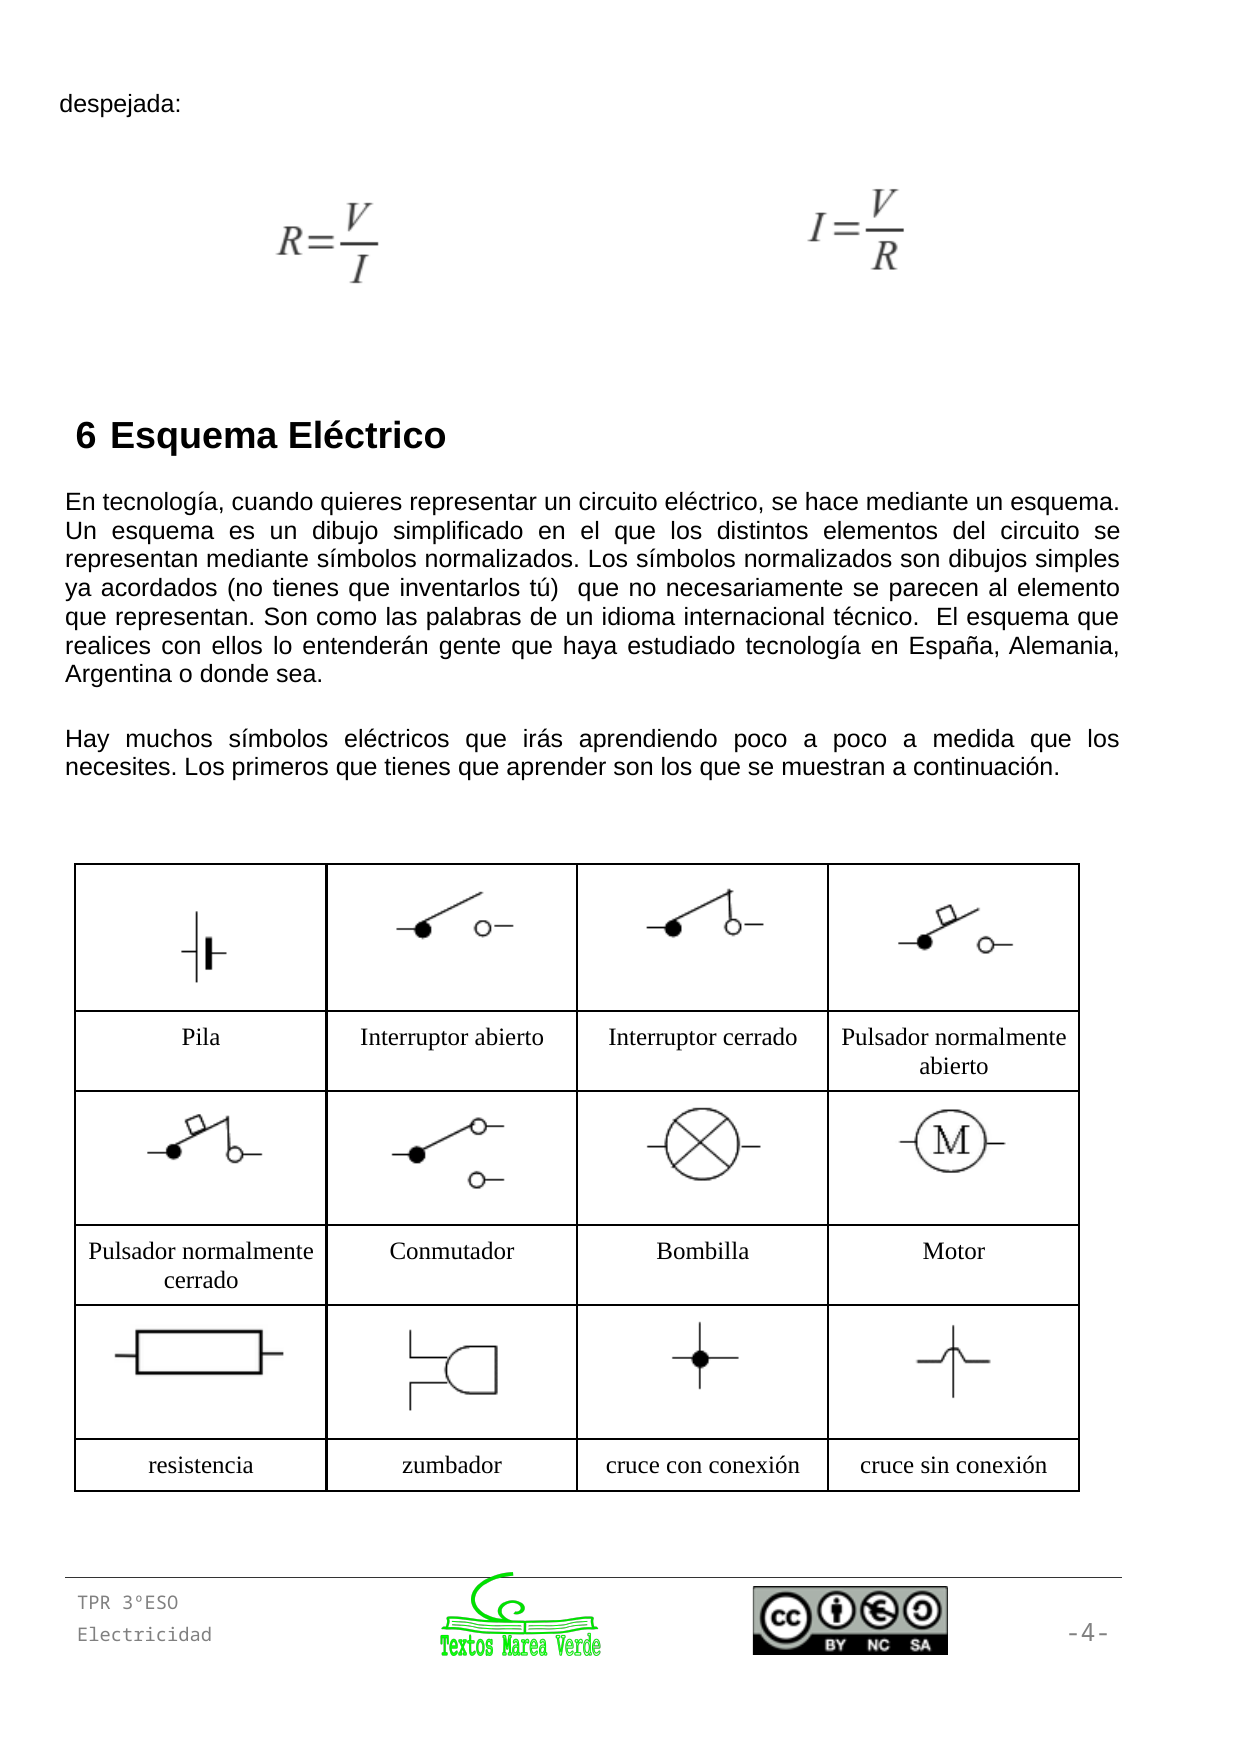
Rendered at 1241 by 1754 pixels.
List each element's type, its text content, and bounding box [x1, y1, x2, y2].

picture [902, 1316, 1005, 1406]
table_cell Pila [76, 1012, 325, 1090]
picture [752, 1586, 948, 1655]
table_cell Motor [829, 1226, 1078, 1304]
picture [383, 1316, 520, 1428]
table_cell zumbador [328, 1440, 576, 1490]
table_header [76, 865, 325, 1009]
table_cell [578, 1306, 827, 1438]
subtitle despejada: [59, 88, 1122, 117]
table_cell [829, 1092, 1078, 1224]
table_header [578, 865, 827, 1009]
table_cell Bombilla [578, 1226, 827, 1304]
table_cell Pulsador normalmente cerrado [76, 1226, 325, 1304]
table_header [328, 865, 576, 1009]
table_cell Interruptor abierto [328, 1012, 576, 1090]
picture [636, 875, 770, 957]
table_cell Interruptor cerrado [578, 1012, 827, 1090]
table_cell [328, 1306, 576, 1438]
picture [782, 158, 934, 295]
picture [663, 1316, 742, 1402]
picture [135, 1102, 267, 1179]
table_cell [76, 1306, 325, 1438]
table_cell cruce sin conexión [829, 1440, 1078, 1490]
table_header [594, 130, 1122, 322]
table_cell [328, 1092, 576, 1224]
picture [891, 1102, 1017, 1184]
picture [886, 875, 1021, 990]
table_header [829, 865, 1078, 1009]
text En tecnología, cuando quieres representar un circuito eléctrico, se hace mediante un esquema. Un esquema es un dibujo simplificado en el que los distintos elementos del circuito se representan mediante símbolos normalizados. Los símbolos normalizados son dibujos simples ya acordados (no tienes que inventarlos tú) que no necesariamente se parecen al elemento que representan. Son como las palabras de un idioma internacional técnico. El esquema que realices con ellos lo entenderán gente que haya estudiado tecnología en España, Alemania, Argentina o donde sea. [65, 487, 1122, 688]
subtitle Esquema Eléctrico [65, 413, 1122, 457]
table_cell [829, 1306, 1078, 1438]
table_cell Pulsador normalmente abierto [829, 1012, 1078, 1090]
table_header [65, 130, 593, 172]
table_cell resistencia [76, 1440, 325, 1490]
picture [172, 899, 229, 1000]
table_header [65, 173, 593, 322]
table_cell [76, 1092, 325, 1224]
picture [432, 1562, 609, 1680]
text Hay muchos símbolos eléctricos que irás aprendiendo poco a poco a medida que los necesites. Los primeros que tienes que aprender son los que se muestran a continuación. [65, 724, 1122, 781]
picture [638, 1102, 767, 1195]
picture [381, 875, 523, 971]
table_cell [578, 1092, 827, 1224]
picture [387, 1102, 517, 1214]
table_cell Conmutador [328, 1226, 576, 1304]
picture [98, 1316, 304, 1394]
picture [257, 172, 402, 302]
table_cell cruce con conexión [578, 1440, 827, 1490]
